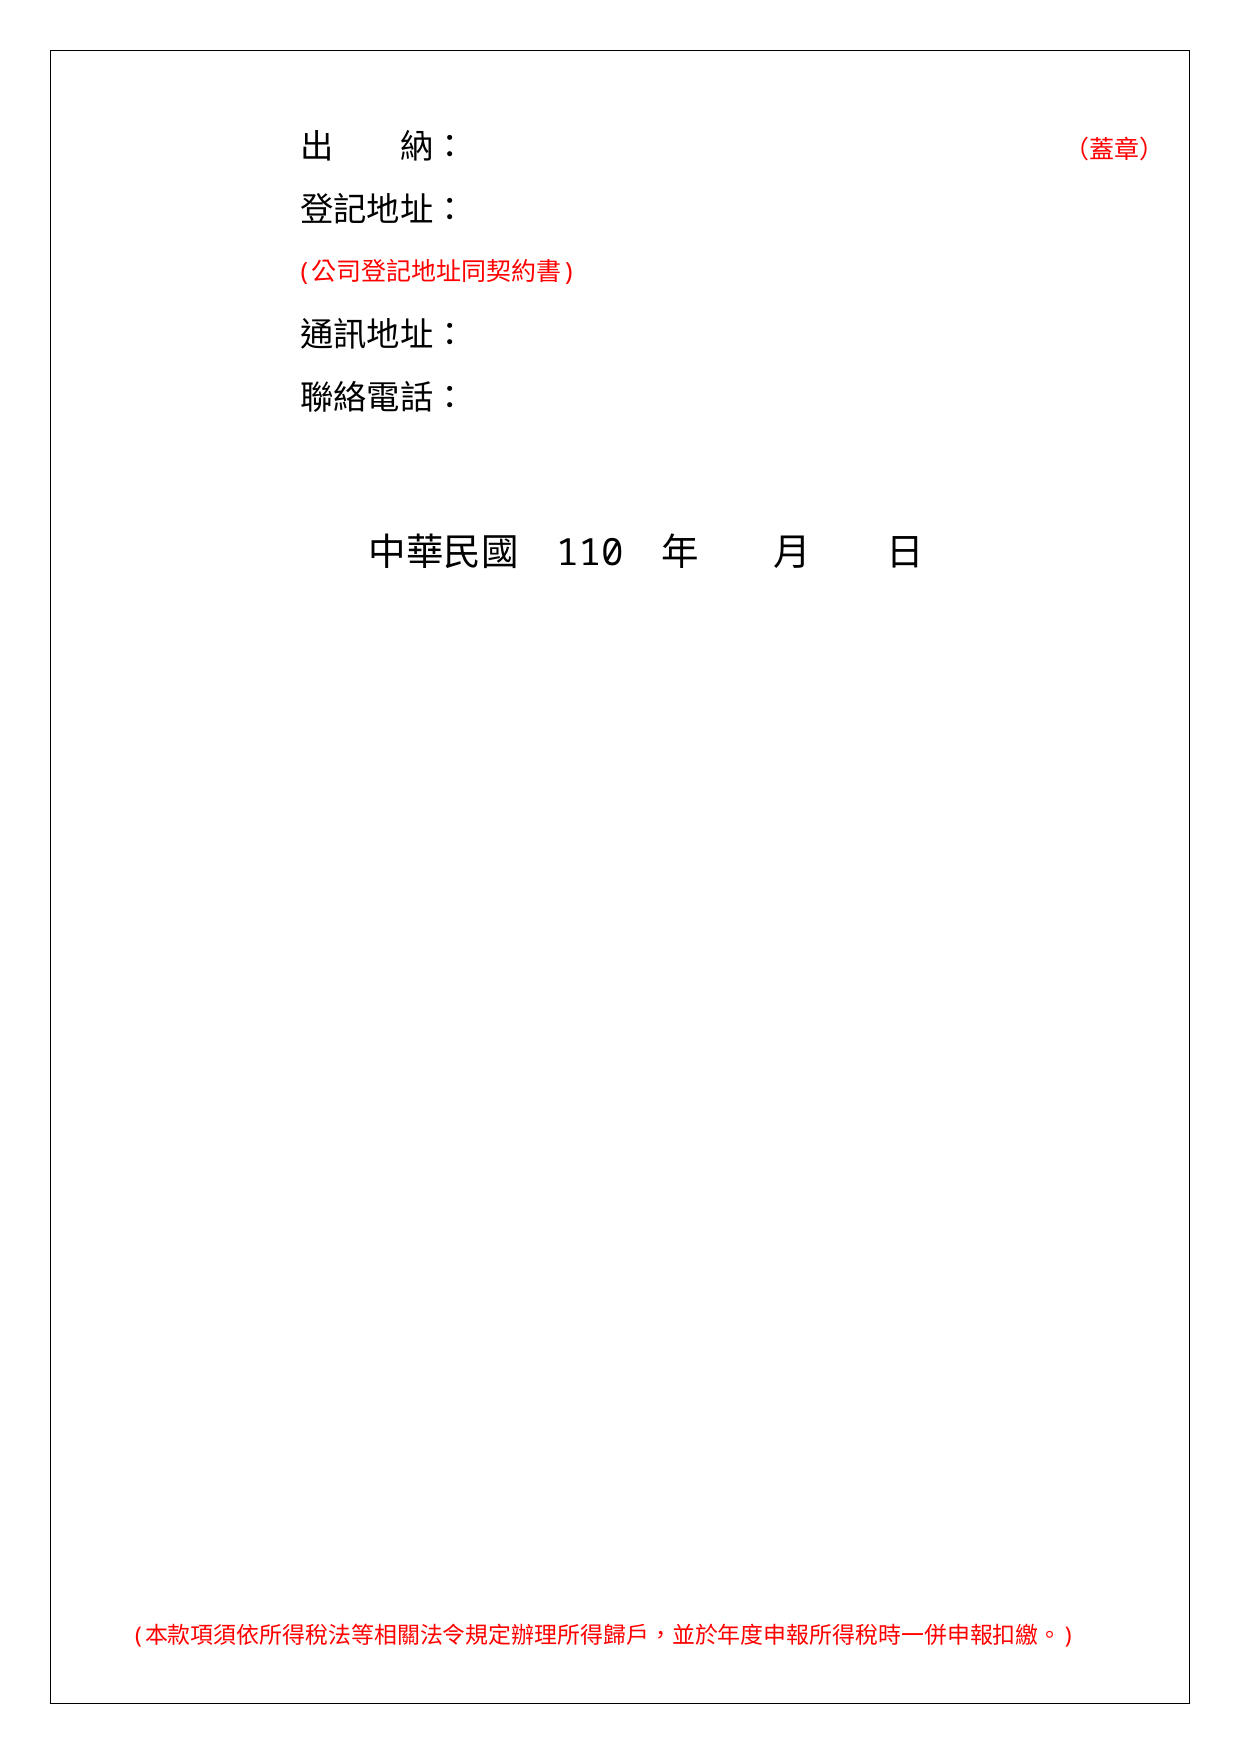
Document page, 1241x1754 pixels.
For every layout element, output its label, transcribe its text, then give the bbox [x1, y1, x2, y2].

text 聯絡電話： [300, 353, 1165, 415]
text (公司登記地址同契約書) [296, 228, 1165, 290]
text [223, 503, 1039, 596]
text 登記地址： [300, 165, 1165, 228]
text 通訊地址： [300, 290, 1165, 353]
text 出 納： （蓋章） [300, 103, 1165, 165]
text 中華民國 110 年 月 日 [268, 522, 1024, 577]
